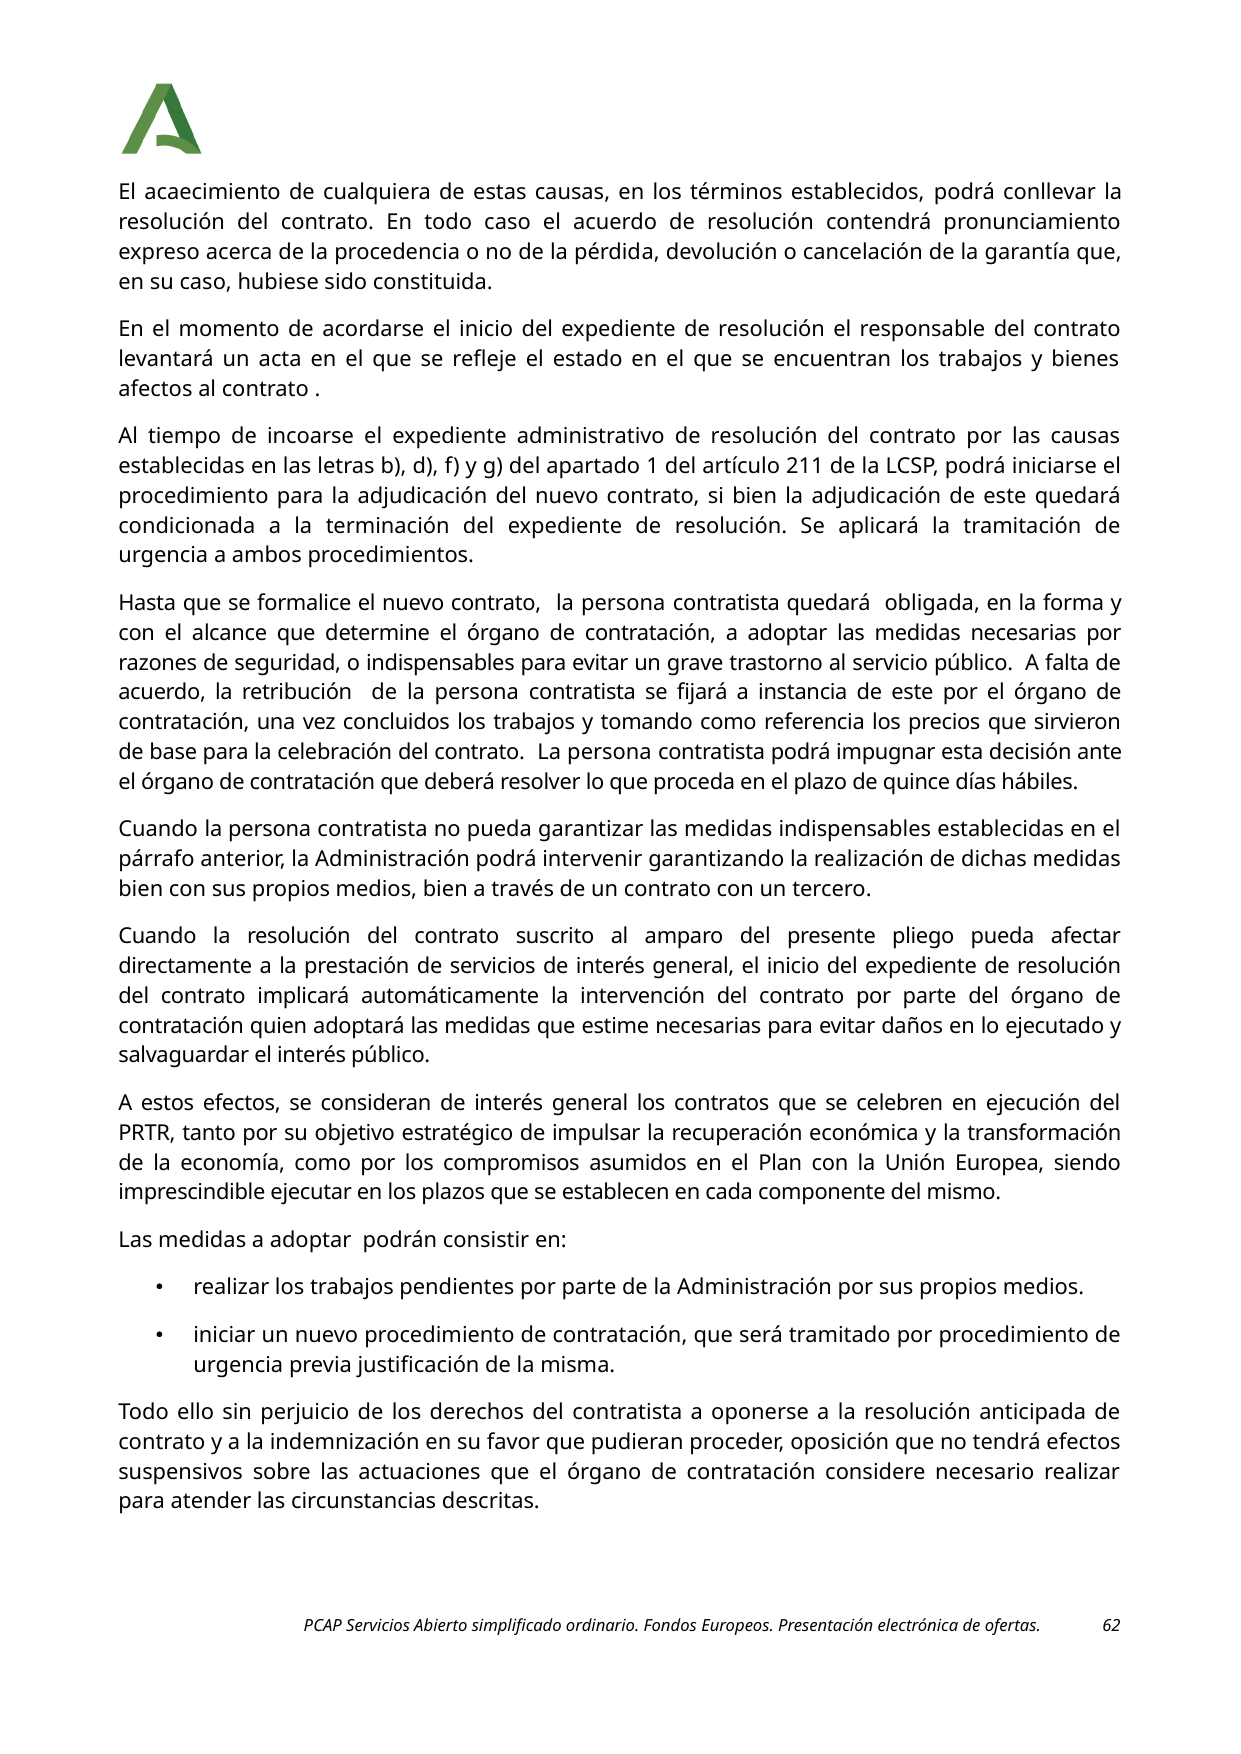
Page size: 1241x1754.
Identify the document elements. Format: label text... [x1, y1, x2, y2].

list realizar los trabajos pendientes por parte de la Administración por sus propios medios. [156, 1271, 1122, 1301]
text Al tiempo de incoarse el expediente administrativo de resolución del contrato por las causas establecidas en las letras b), d), f) y g) del apartado 1 del artículo 211 de la LCSP, podrá iniciarse el procedimiento para la adjudicación del nuevo contrato, si bien la adjudicación de este quedará condicionada a la terminación del expediente de resolución. Se aplicará la tramitación de urgencia a ambos procedimientos. [118, 420, 1122, 569]
picture [117, 79, 206, 158]
text A estos efectos, se consideran de interés general los contratos que se celebren en ejecución del PRTR, tanto por su objetivo estratégico de impulsar la recuperación económica y la transformación de la economía, como por los compromisos asumidos en el Plan con la Unión Europea, siendo imprescindible ejecutar en los plazos que se establecen en cada componente del mismo. [118, 1087, 1122, 1206]
list Todo ello sin perjuicio de los derechos del contratista a oponerse a la resolución anticipada de contrato y a la indemnización en su favor que pudieran proceder, oposición que no tendrá efectos suspensivos sobre las actuaciones que el órgano de contratación considere necesario realizar para atender las circunstancias descritas. [118, 1396, 1122, 1515]
text El acaecimiento de cualquiera de estas causas, en los términos establecidos, podrá conllevar la resolución del contrato. En todo caso el acuerdo de resolución contendrá pronunciamiento expreso acerca de la procedencia o no de la pérdida, devolución o cancelación de la garantía que, en su caso, hubiese sido constituida. [118, 176, 1122, 296]
text En el momento de acordarse el inicio del expediente de resolución el responsable del contrato levantará un acta en el que se refleje el estado en el que se encuentran los trabajos y bienes afectos al contrato . [118, 313, 1122, 403]
list iniciar un nuevo procedimiento de contratación, que será tramitado por procedimiento de urgencia previa justificación de la misma. [156, 1319, 1122, 1378]
text Cuando la persona contratista no pueda garantizar las medidas indispensables establecidas en el párrafo anterior, la Administración podrá intervenir garantizando la realización de dichas medidas bien con sus propios medios, bien a través de un contrato con un tercero. [118, 813, 1122, 903]
text Cuando la resolución del contrato suscrito al amparo del presente pliego pueda afectar directamente a la prestación de servicios de interés general, el inicio del expediente de resolución del contrato implicará automáticamente la intervención del contrato por parte del órgano de contratación quien adoptará las medidas que estime necesarias para evitar daños en lo ejecutado y salvaguardar el interés público. [118, 920, 1122, 1069]
text Las medidas a adoptar podrán consistir en: [118, 1224, 1122, 1254]
text Hasta que se formalice el nuevo contrato, la persona contratista quedará obligada, en la forma y con el alcance que determine el órgano de contratación, a adoptar las medidas necesarias por razones de seguridad, o indispensables para evitar un grave trastorno al servicio público. A falta de acuerdo, la retribución de la persona contratista se fijará a instancia de este por el órgano de contratación, una vez concluidos los trabajos y tomando como referencia los precios que sirvieron de base para la celebración del contrato. La persona contratista podrá impugnar esta decisión ante el órgano de contratación que deberá resolver lo que proceda en el plazo de quince días hábiles. [118, 587, 1122, 796]
